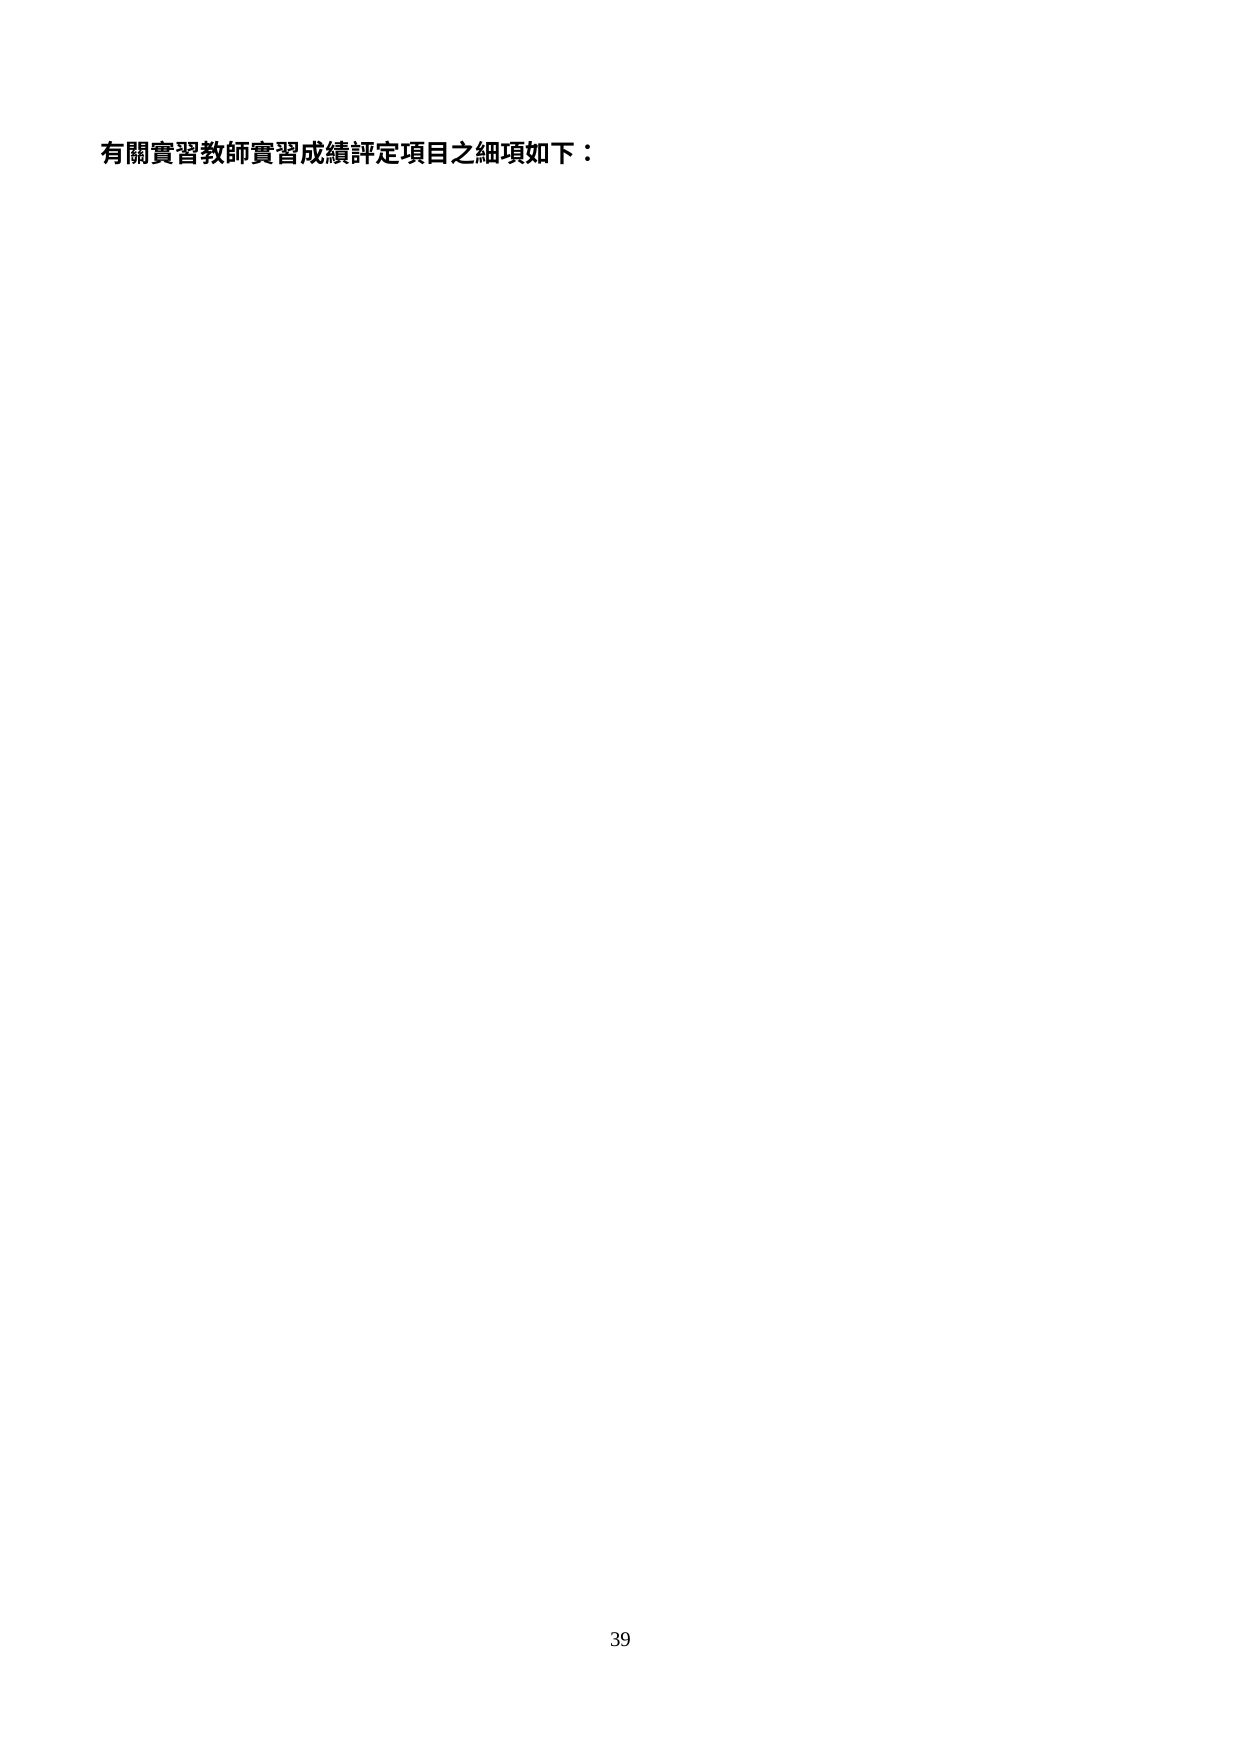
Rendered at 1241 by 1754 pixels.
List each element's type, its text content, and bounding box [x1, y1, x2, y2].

text 有關實習教師實習成績評定項目之細項如下： [75, 108, 1165, 170]
